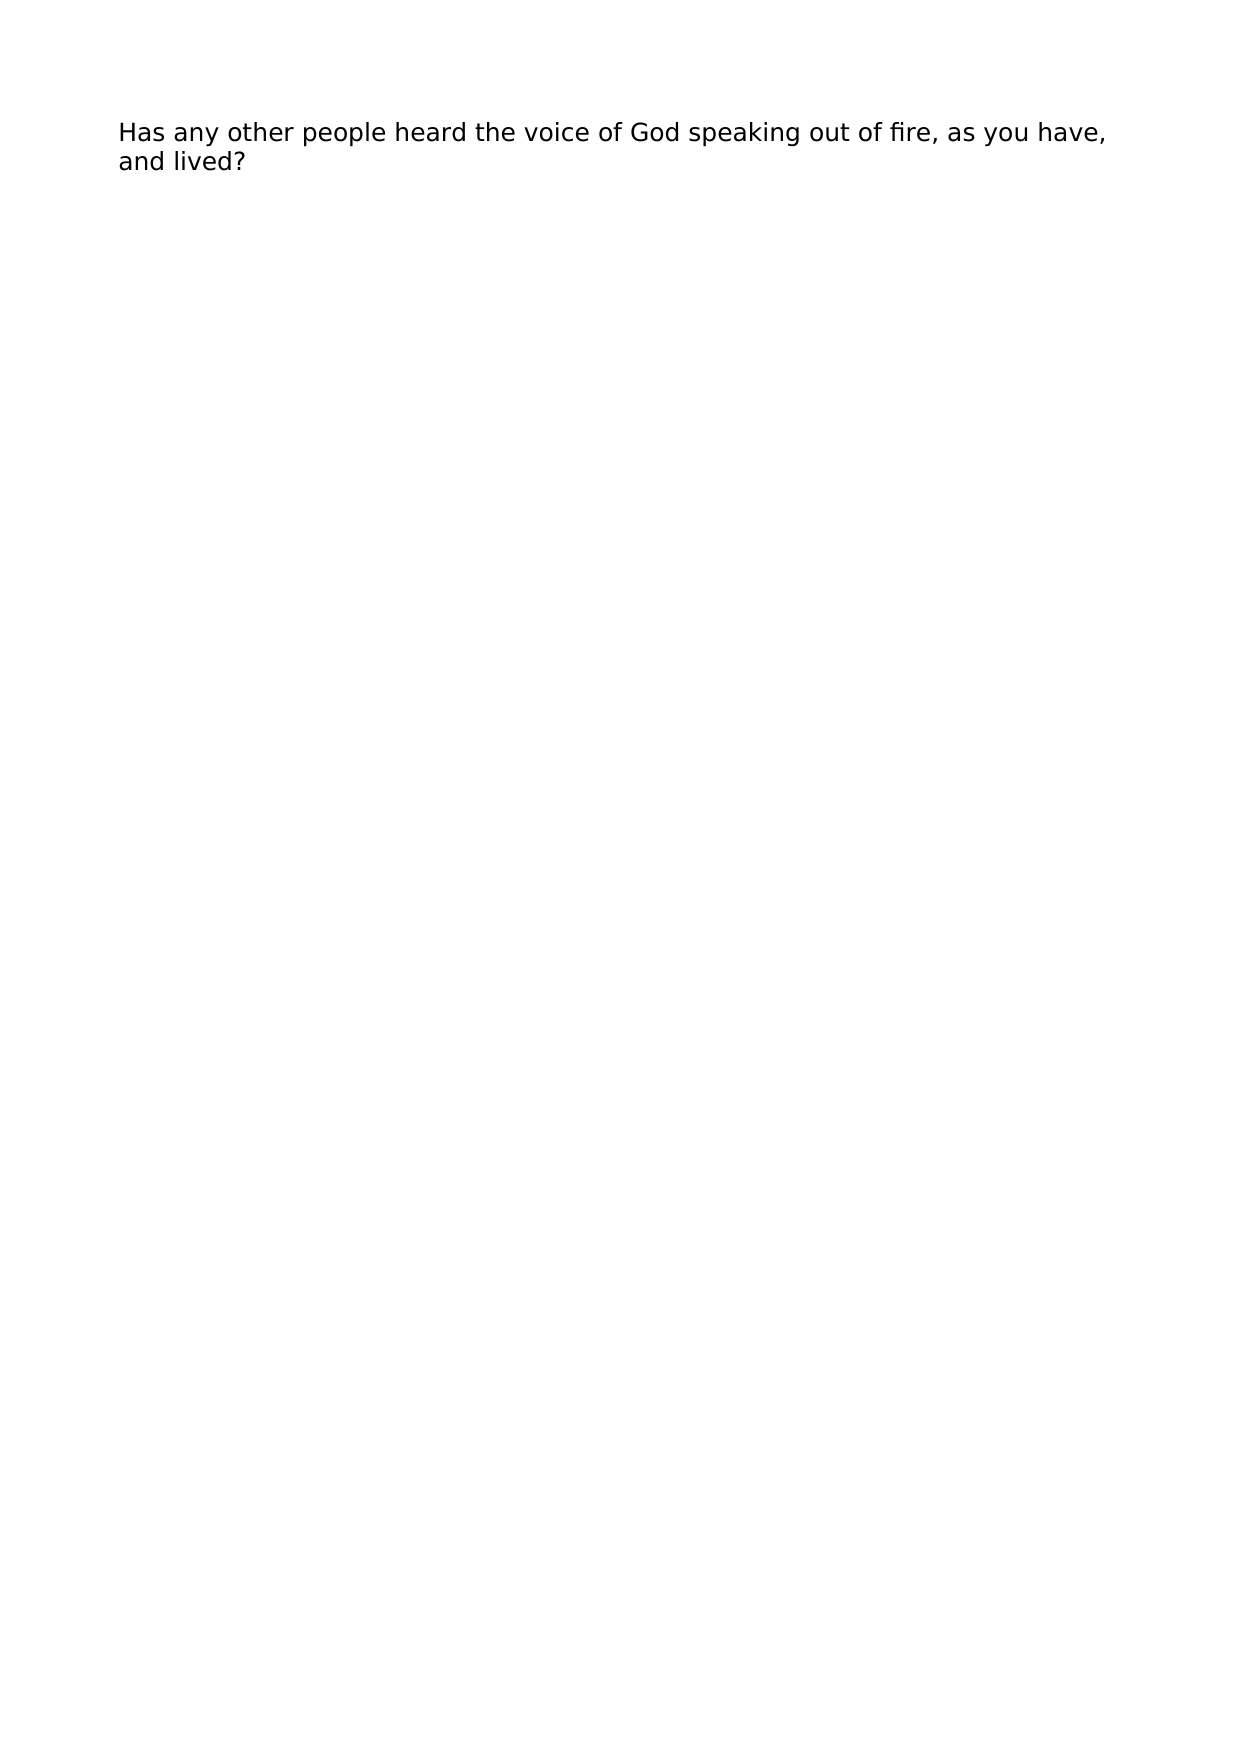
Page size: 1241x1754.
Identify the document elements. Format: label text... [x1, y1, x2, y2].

text Has any other people heard the voice of God speaking out of fire, as you have, and lived? [118, 118, 1122, 176]
